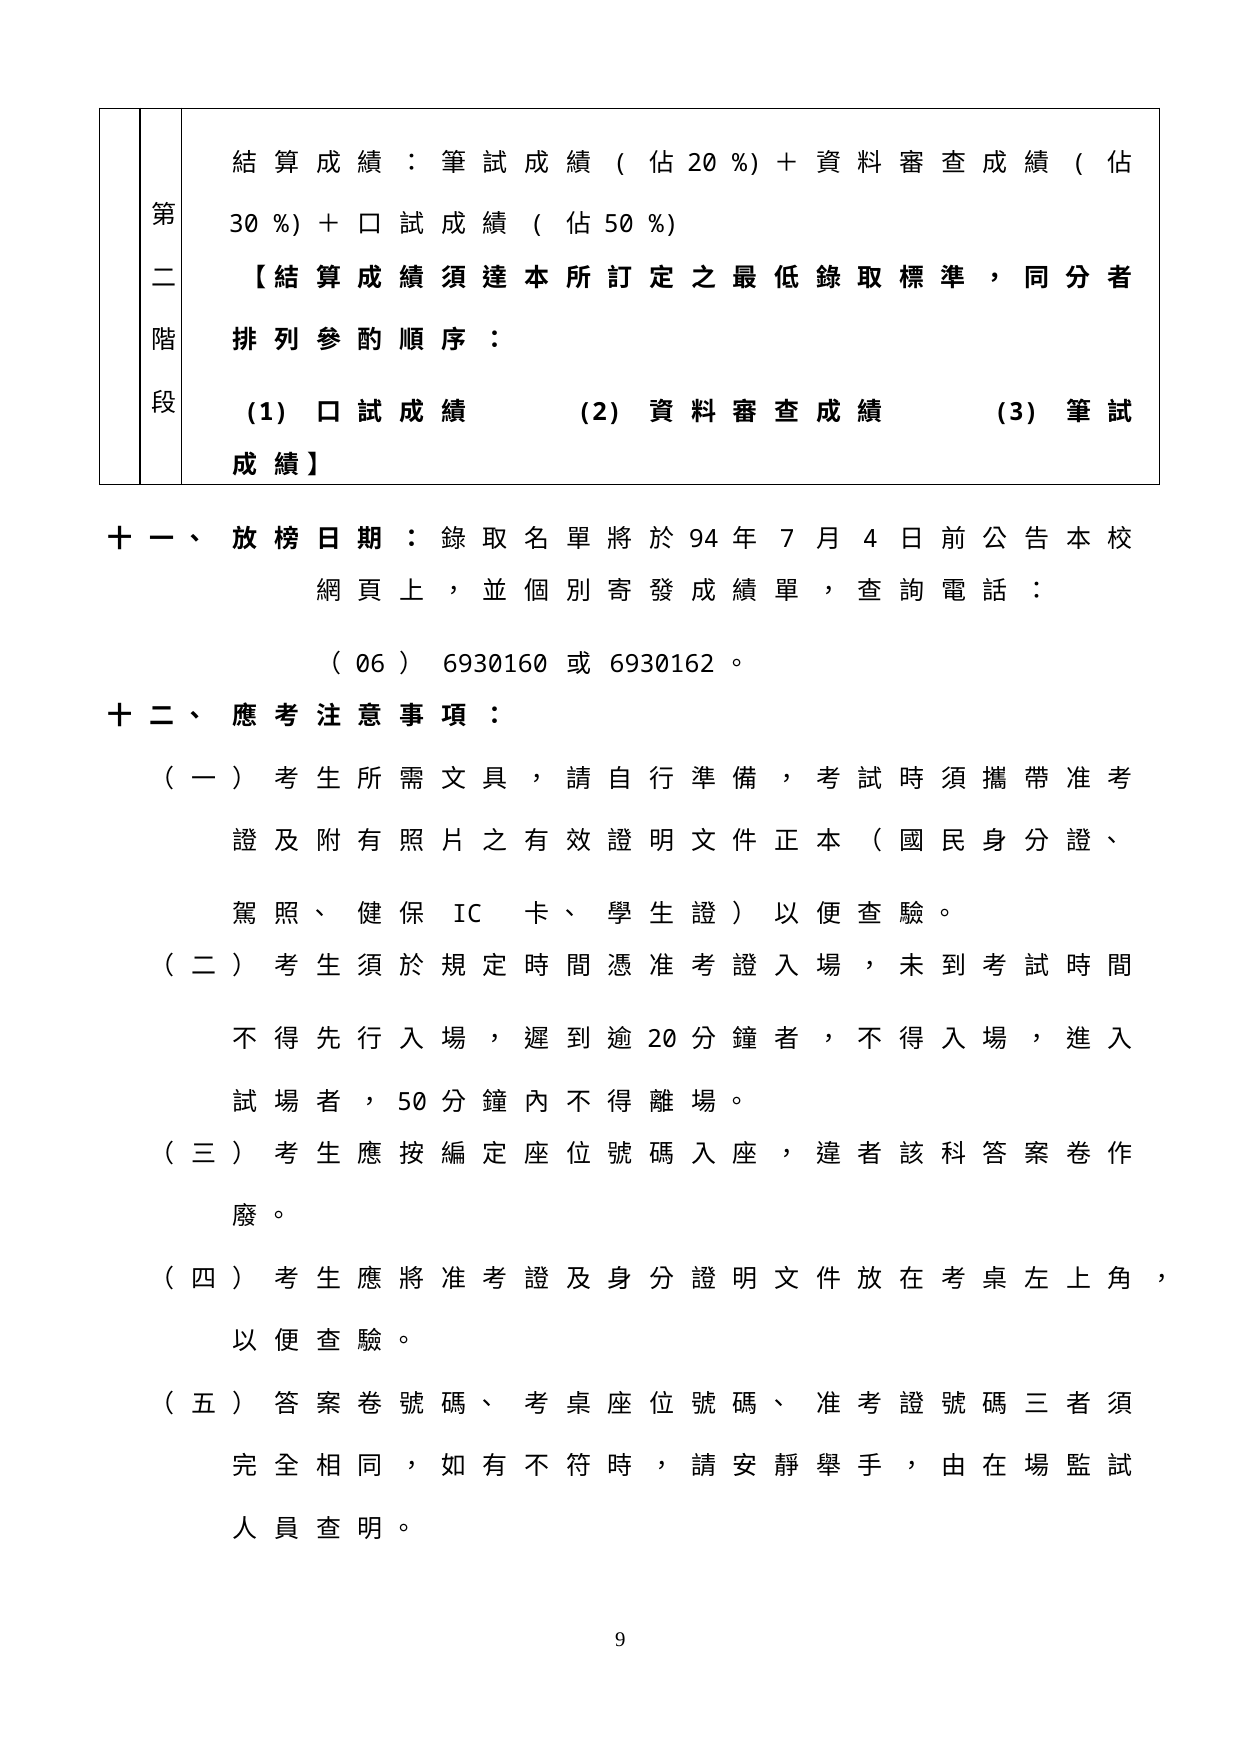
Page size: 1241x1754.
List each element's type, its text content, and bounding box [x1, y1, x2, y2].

table_cell 第二階段 [141, 109, 181, 484]
text （三）考生應按編定座位號碼入座，違者該科答案卷作廢。 [133, 1110, 1141, 1235]
text （二）考生須於規定時間憑准考證入場，未到考試時間不得先行入場，遲到逾20分鐘者，不得入場，進入試場者，50分鐘內不得離場。 [133, 922, 1141, 1110]
text 十一、放榜日期：錄取名單將於94年7月4日前公告本校網頁上，並個別寄發成績單，查詢電話： （06）6930160或6930162。 [99, 485, 1141, 672]
table_cell 結算成績：筆試成績(佔20 %)＋資料審查成績(佔30 %)＋口試成績(佔50 %) 【結算成績須達本所訂定之最低錄取標準，同分者排列參酌順序： (1)口試成績 (2)資料審查成績 (3)筆試成績】 [182, 109, 1159, 484]
text （四）考生應將准考證及身分證明文件放在考桌左上角，以便查驗。 [133, 1235, 1141, 1360]
table_cell [100, 109, 139, 484]
text （一）考生所需文具，請自行準備，考試時須攜帶准考證及附有照片之有效證明文件正本（國民身分證、駕照、健保IC 卡、學生證）以便查驗。 [133, 735, 1141, 922]
text 十二、應考注意事項： [99, 672, 1141, 735]
text （五）答案卷號碼、考桌座位號碼、准考證號碼三者須完全相同，如有不符時，請安靜舉手，由在場監試人員查明。 [133, 1360, 1141, 1547]
